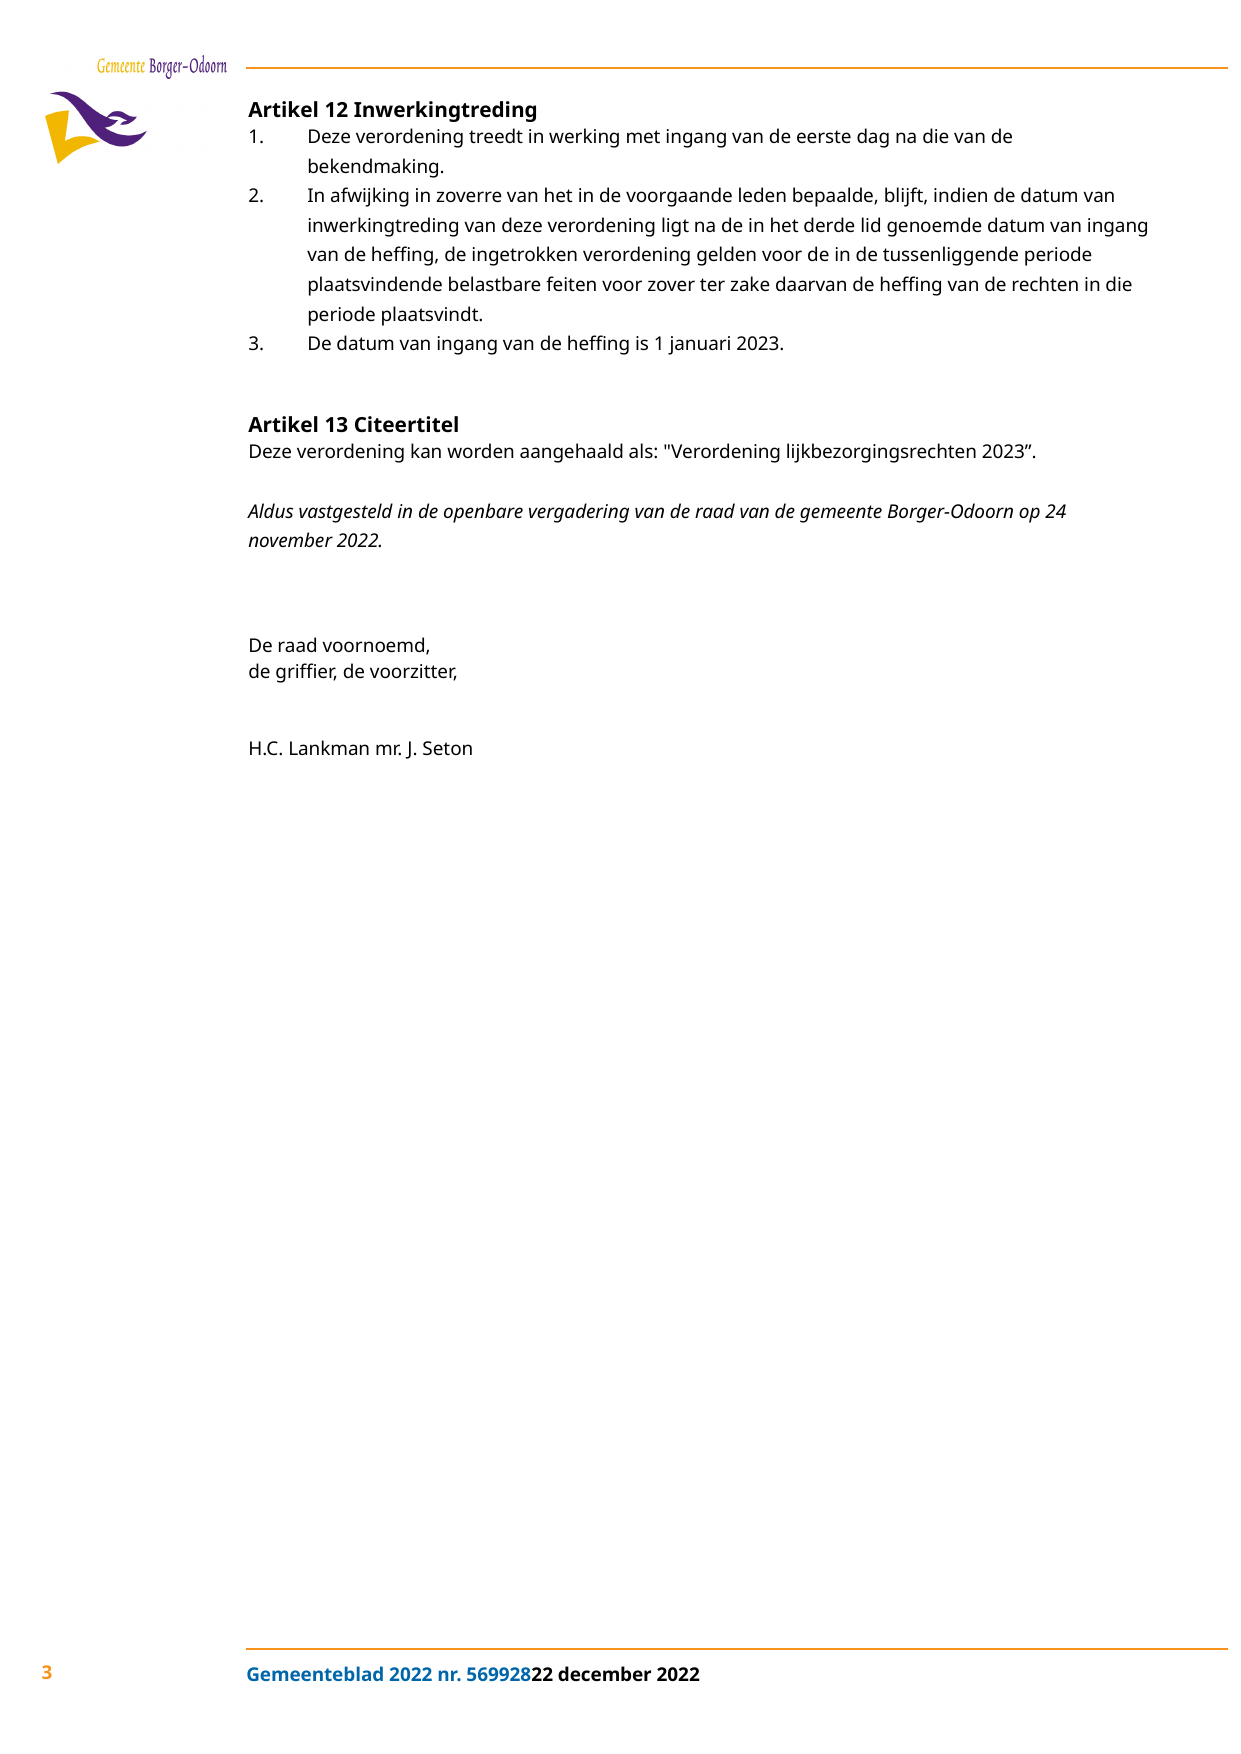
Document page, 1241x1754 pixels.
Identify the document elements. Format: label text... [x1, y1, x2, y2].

text Aldus vastgesteld in de openbare vergadering van de raad van de gemeente Borger-Odoorn op 24 november 2022. [248, 498, 1152, 553]
text De raad voornoemd, [248, 632, 1152, 658]
text H.C. Lankman mr. J. Seton [248, 735, 1152, 761]
picture [41, 47, 231, 172]
text Deze verordening kan worden aangehaald als: "Verordening lijkbezorgingsrechten 2023”. [248, 439, 1152, 464]
list De datum van ingang van de heffing is 1 januari 2023. [248, 330, 1152, 356]
text Artikel 13 Citeertitel [248, 410, 1152, 439]
list In afwijking in zoverre van het in de voorgaande leden bepaalde, blijft, indien de datum van inwerkingtreding van deze verordening ligt na de in het derde lid genoemde datum van ingang van de heffing, de ingetrokken verordening gelden voor de in de tussenliggende periode plaatsvindende belastbare feiten voor zover ter zake daarvan de heffing van de rechten in die periode plaatsvindt. [248, 182, 1152, 326]
text de griffier, de voorzitter, [248, 658, 1152, 684]
list Deze verordening treedt in werking met ingang van de eerste dag na die van de bekendmaking. [248, 123, 1152, 178]
text Artikel 12 Inwerkingtreding [248, 95, 1152, 123]
